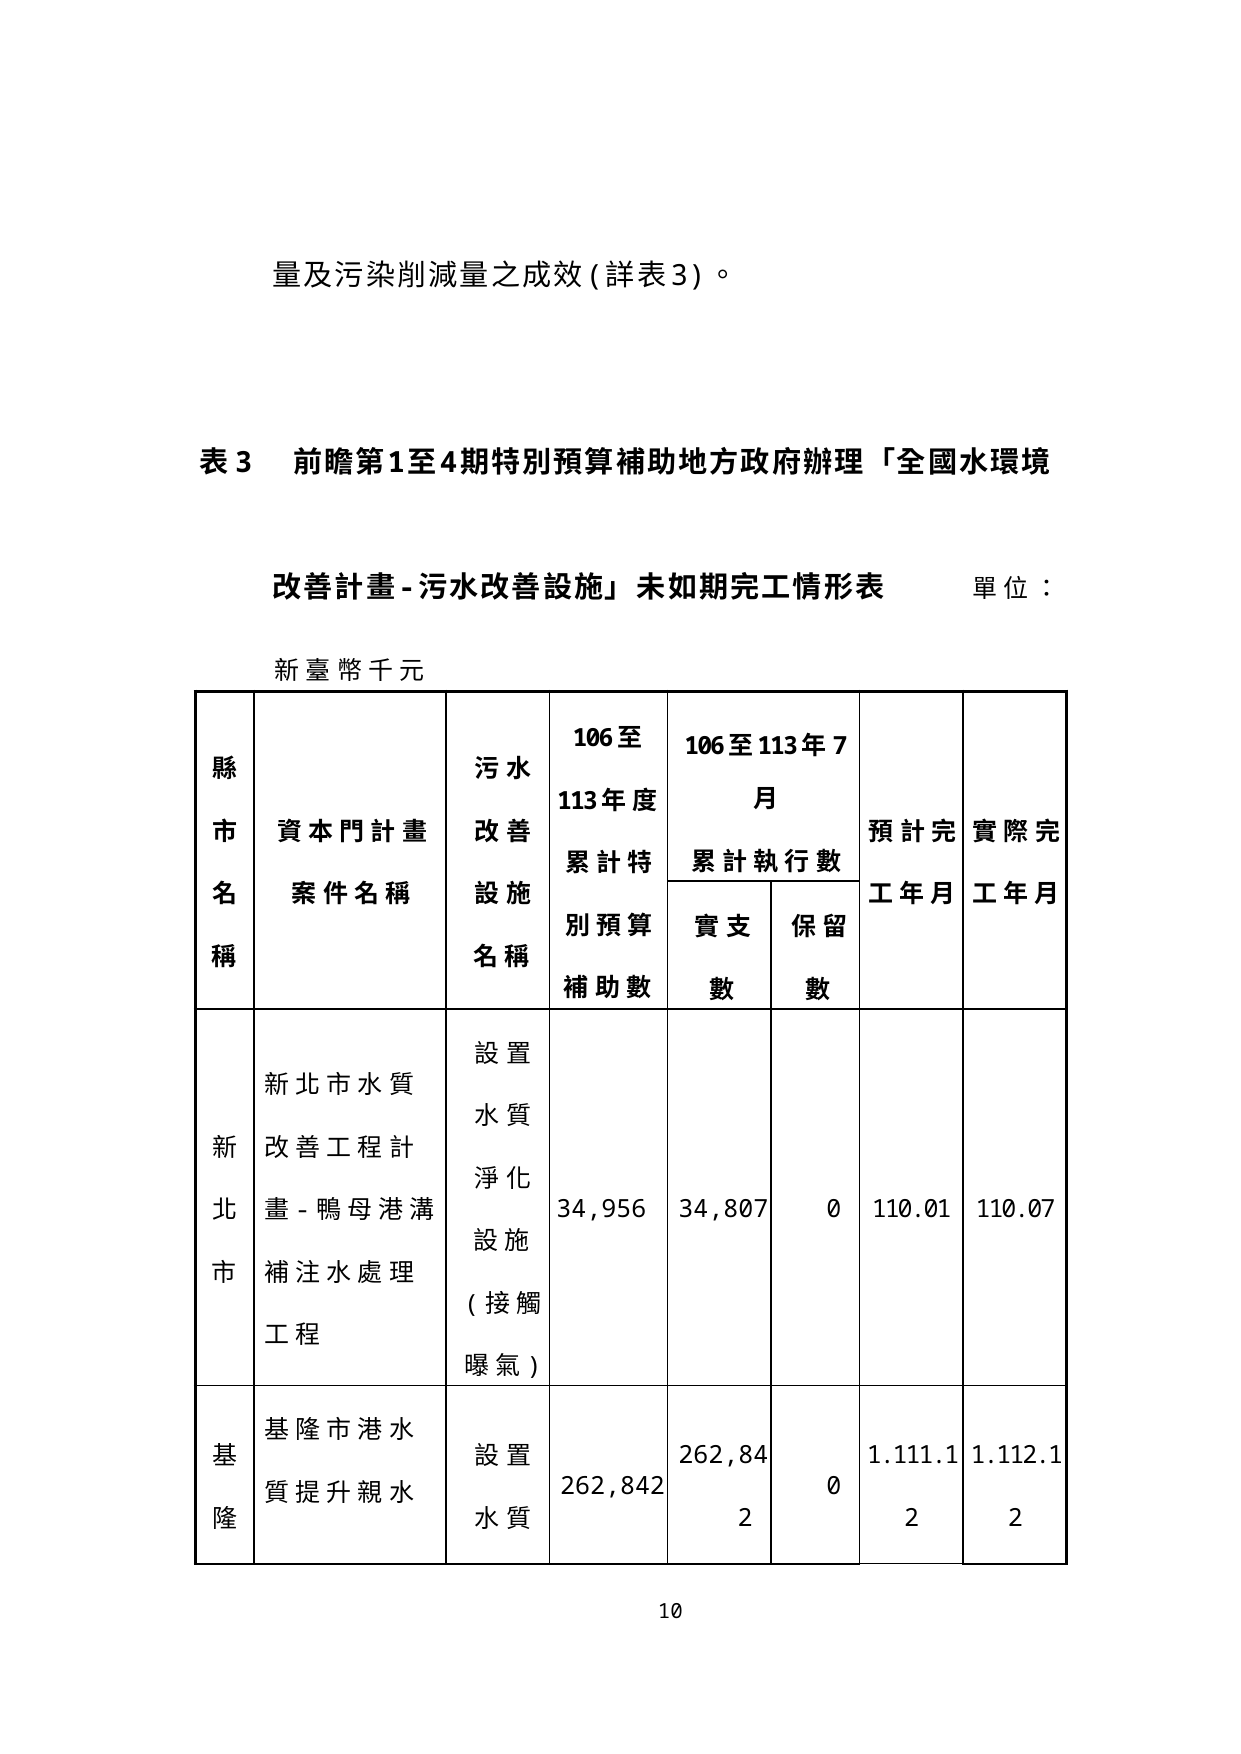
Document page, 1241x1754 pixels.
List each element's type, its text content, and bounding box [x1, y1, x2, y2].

table_cell 基隆市港水質提升親水 [255, 1386, 445, 1563]
text 表3 前瞻第1至4期特別預算補助地方政府辦理「全國水環境改善計畫-污水改善設施」未如期完工情形表 單位：新臺幣千元 [192, 377, 1063, 689]
table_cell 262,842 [668, 1386, 770, 1563]
table_cell 110.07 [964, 1010, 1065, 1385]
table_cell 0 [772, 1386, 859, 1563]
table_cell 設置水質 [447, 1386, 549, 1563]
table_header 106至113年度累計特別預算補助數 [550, 693, 667, 1008]
table_cell 1.111.12 [860, 1386, 962, 1563]
table_header 縣市名稱 [197, 693, 253, 1008]
table_cell 實支數 [668, 882, 770, 1008]
table_cell 1.112.12 [964, 1386, 1065, 1563]
text 量及污染削減量之成效(詳表3)。 [266, 189, 1063, 314]
table_cell 新北市 [197, 1010, 253, 1385]
table_header 資本門計畫案件名稱 [255, 693, 445, 1008]
table_cell 34,807 [668, 1010, 770, 1385]
table_cell 設置水質淨化設施(接觸曝氣) [447, 1010, 549, 1385]
table_header 預計完工年月 [860, 693, 962, 1008]
table_header 實際完工年月 [964, 693, 1065, 1008]
table_header 106至113年7月 累計執行數 [668, 693, 859, 880]
table_cell 基隆 [197, 1386, 253, 1563]
table_cell 保留數 [772, 882, 859, 1008]
table_cell 0 [772, 1010, 859, 1385]
table_cell 34,956 [550, 1010, 667, 1385]
table_cell 新北市水質改善工程計畫-鴨母港溝補注水處理工程 [255, 1010, 445, 1385]
table_cell 262,842 [550, 1386, 667, 1563]
table_cell 110.01 [860, 1010, 962, 1385]
table_header 污水改善設施名稱 [447, 693, 549, 1008]
